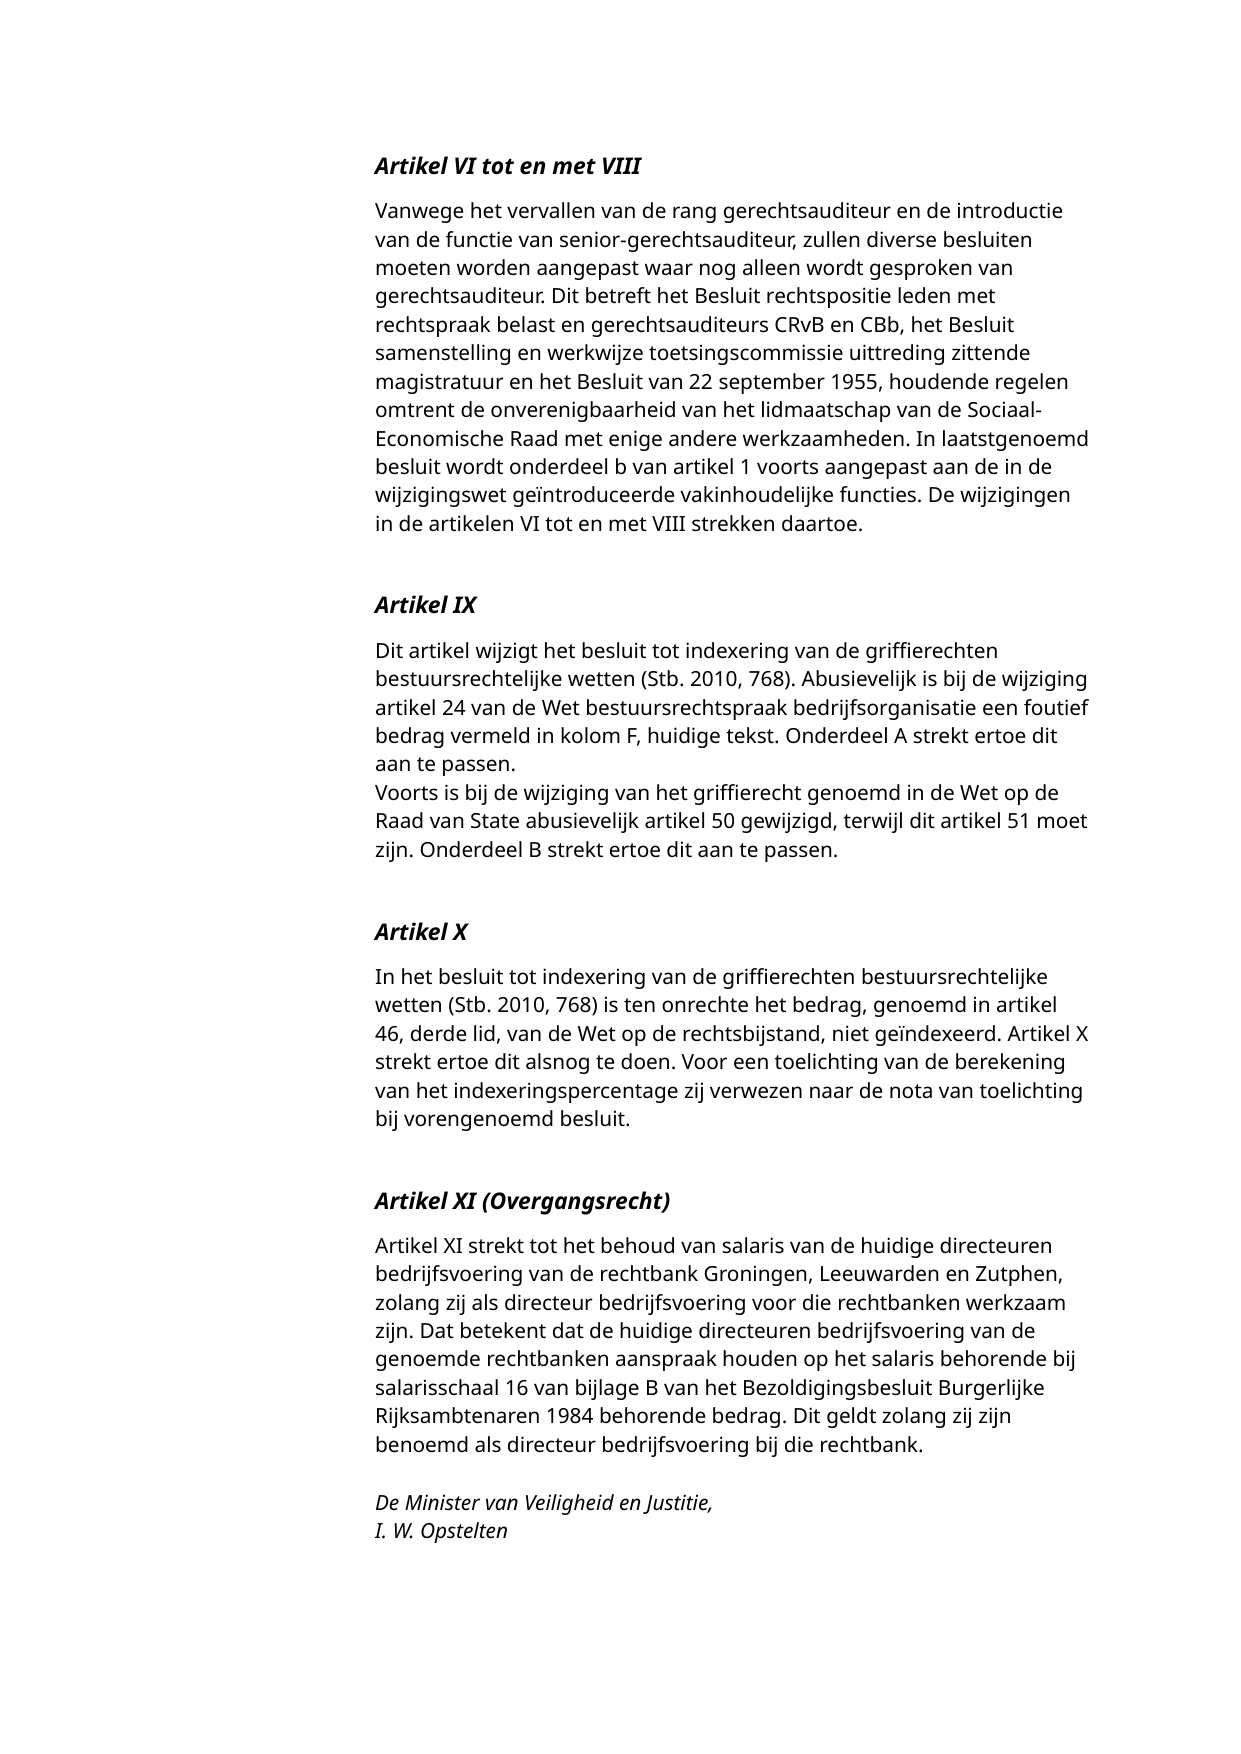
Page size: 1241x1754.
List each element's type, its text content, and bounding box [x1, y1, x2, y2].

text De Minister van Veiligheid en Justitie, [375, 1488, 1090, 1516]
text I. W. Opstelten [375, 1516, 1090, 1545]
subtitle Artikel IX [375, 589, 1090, 621]
text In het besluit tot indexering van de griffierechten bestuursrechtelijke wetten (Stb. 2010, 768) is ten onrechte het bedrag, genoemd in artikel 46, derde lid, van de Wet op de rechtsbijstand, niet geïndexeerd. Artikel X strekt ertoe dit alsnog te doen. Voor een toelichting van de berekening van het indexeringspercentage zij verwezen naar de nota van toelichting bij vorengenoemd besluit. [375, 962, 1090, 1133]
subtitle Artikel X [375, 916, 1090, 947]
text Vanwege het vervallen van de rang gerechtsauditeur en de introductie van de functie van senior-gerechtsauditeur, zullen diverse besluiten moeten worden aangepast waar nog alleen wordt gesproken van gerechtsauditeur. Dit betreft het Besluit rechtspositie leden met rechtspraak belast en gerechtsauditeurs CRvB en CBb, het Besluit samenstelling en werkwijze toetsingscommissie uittreding zittende magistratuur en het Besluit van 22 september 1955, houdende regelen omtrent de onverenigbaarheid van het lidmaatschap van de Sociaal-Economische Raad met enige andere werkzaamheden. In laatstgenoemd besluit wordt onderdeel b van artikel 1 voorts aangepast aan de in de wijzigingswet geïntroduceerde vakinhoudelijke functies. De wijzigingen in de artikelen VI tot en met VIII strekken daartoe. [375, 196, 1090, 537]
subtitle Artikel VI tot en met VIII [375, 150, 1090, 181]
subtitle Artikel XI (Overgangsrecht) [375, 1184, 1090, 1216]
text Artikel XI strekt tot het behoud van salaris van de huidige directeuren bedrijfsvoering van de rechtbank Groningen, Leeuwarden en Zutphen, zolang zij als directeur bedrijfsvoering voor die rechtbanken werkzaam zijn. Dat betekent dat de huidige directeuren bedrijfsvoering van de genoemde rechtbanken aanspraak houden op het salaris behorende bij salarisschaal 16 van bijlage B van het Bezoldigingsbesluit Burgerlijke Rijksambtenaren 1984 behorende bedrag. Dit geldt zolang zij zijn benoemd als directeur bedrijfsvoering bij die rechtbank. [375, 1231, 1090, 1458]
text Dit artikel wijzigt het besluit tot indexering van de griffierechten bestuursrechtelijke wetten (Stb. 2010, 768). Abusievelijk is bij de wijziging artikel 24 van de Wet bestuursrechtspraak bedrijfsorganisatie een foutief bedrag vermeld in kolom F, huidige tekst. Onderdeel A strekt ertoe dit aan te passen. [375, 636, 1090, 778]
text Voorts is bij de wijziging van het griffierecht genoemd in de Wet op de Raad van State abusievelijk artikel 50 gewijzigd, terwijl dit artikel 51 moet zijn. Onderdeel B strekt ertoe dit aan te passen. [375, 778, 1090, 863]
